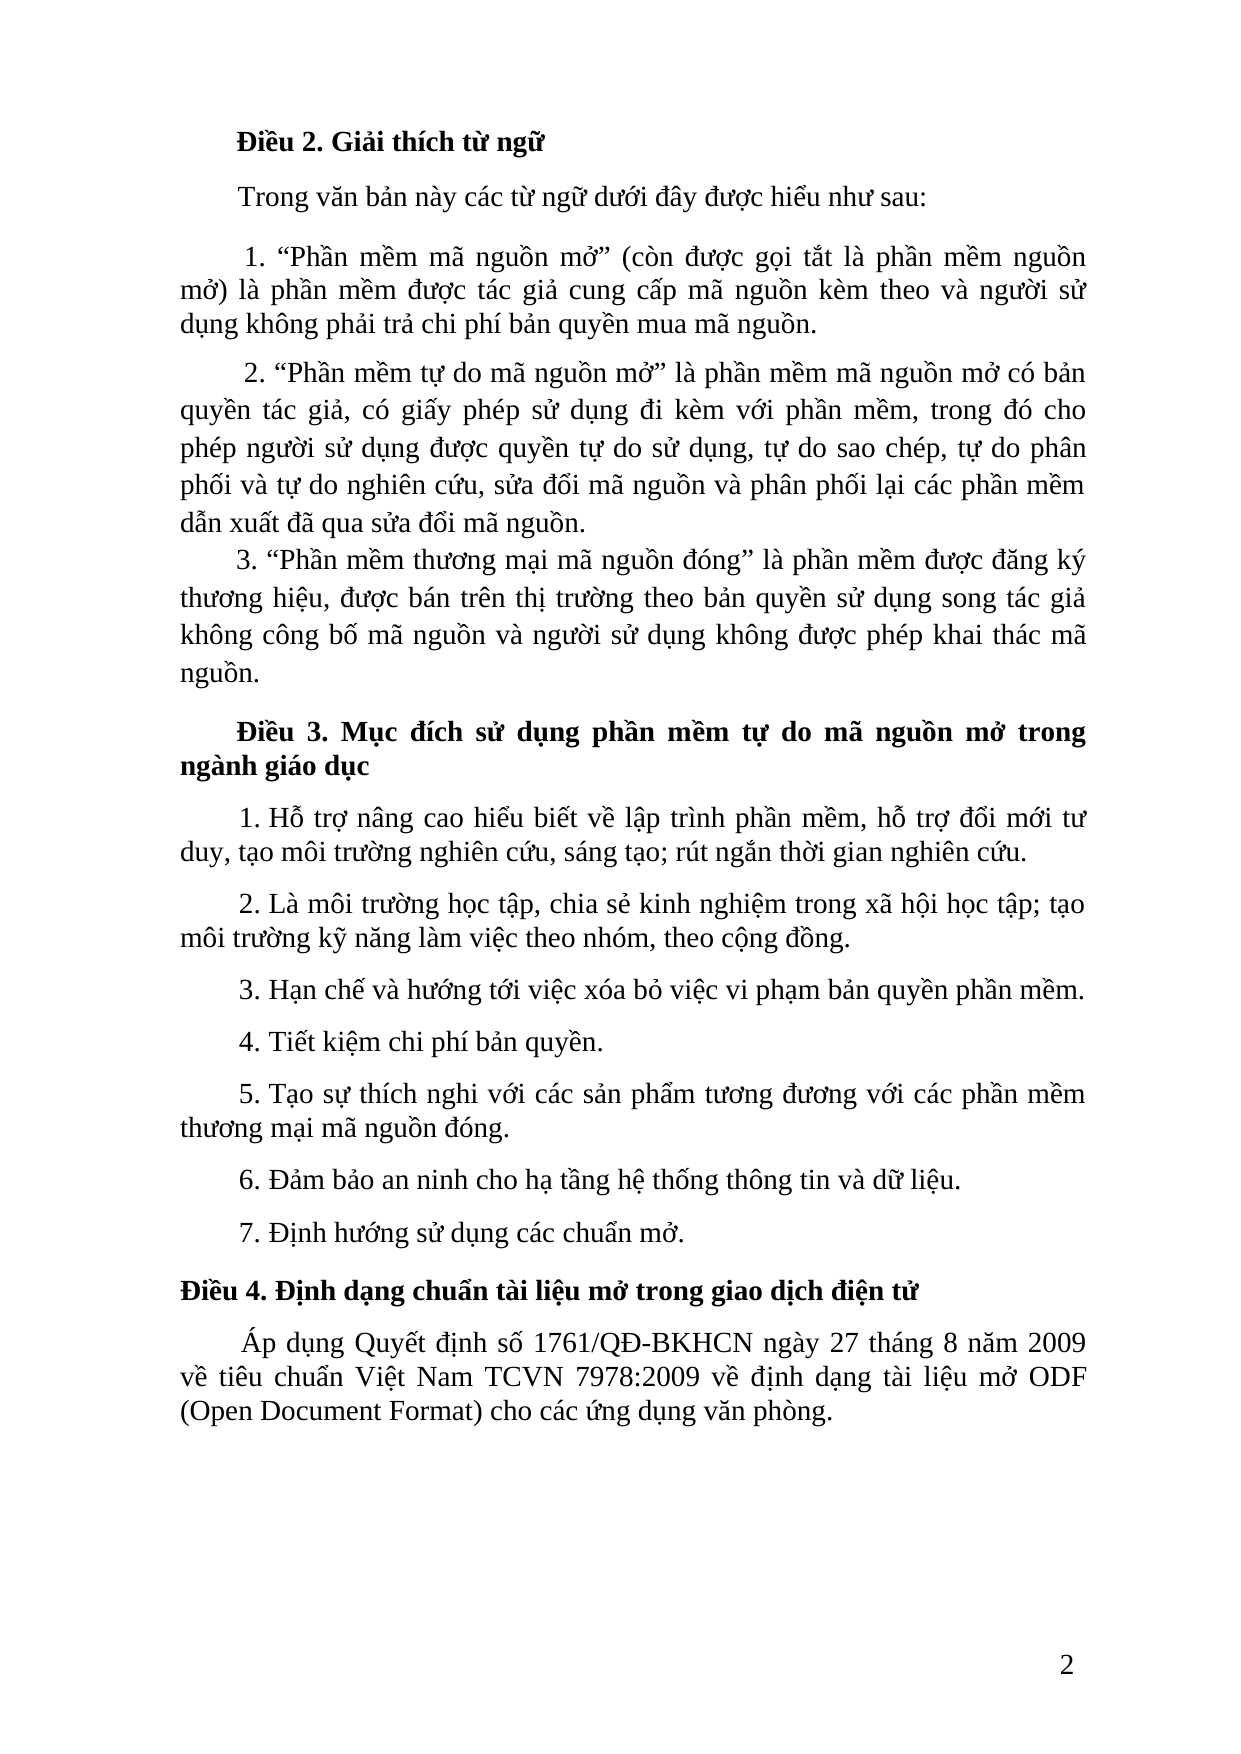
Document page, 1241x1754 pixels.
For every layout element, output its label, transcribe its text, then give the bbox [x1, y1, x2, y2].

list Điều 4. Định dạng chuẩn tài liệu mở trong giao dịch điện tử [155, 1273, 1087, 1307]
text Điều 3. Mục đích sử dụng phần mềm tự do mã nguồn mở trong ngành giáo dục [180, 714, 1087, 782]
text 1. “Phần mềm mã nguồn mở” (còn được gọi tắt là phần mềm nguồn mở) là phần mềm được tác giả cung cấp mã nguồn kèm theo và người sử dụng không phải trả chi phí bản quyền mua mã nguồn. [180, 239, 1087, 339]
list Trong văn bản này các từ ngữ dưới đây được hiểu như sau: [237, 176, 1087, 214]
list Áp dụng Quyết định số 1761/QĐ-BKHCN ngày 27 tháng 8 năm 2009 về tiêu chuẩn Việt Nam TCVN 7978:2009 về định dạng tài liệu mở ODF (Open Document Format) cho các ứng dụng văn phòng. [180, 1326, 1087, 1426]
list Tiết kiệm chi phí bản quyền. [180, 1024, 1087, 1058]
list Là môi trường học tập, chia sẻ kinh nghiệm trong xã hội học tập; tạo môi trường kỹ năng làm việc theo nhóm, theo cộng đồng. [180, 886, 1087, 953]
list Hạn chế và hướng tới việc xóa bỏ việc vi phạm bản quyền phần mềm. [180, 972, 1087, 1006]
list Định hướng sử dụng các chuẩn mở. [180, 1215, 1087, 1248]
list 3. “Phần mềm thương mại mã nguồn đóng” là phần mềm được đăng ký thương hiệu, được bán trên thị trường theo bản quyền sử dụng song tác giả không công bố mã nguồn và người sử dụng không được phép khai thác mã nguồn. [180, 539, 1087, 689]
list Tạo sự thích nghi với các sản phẩm tương đương với các phần mềm thương mại mã nguồn đóng. [180, 1077, 1087, 1144]
text Điều 2. Giải thích từ ngữ [180, 124, 1087, 158]
text 2. “Phần mềm tự do mã nguồn mở” là phần mềm mã nguồn mở có bản quyền tác giả, có giấy phép sử dụng đi kèm với phần mềm, trong đó cho phép người sử dụng được quyền tự do sử dụng, tự do sao chép, tự do phân phối và tự do nghiên cứu, sửa đổi mã nguồn và phân phối lại các phần mềm dẫn xuất đã qua sửa đổi mã nguồn. [180, 352, 1087, 539]
list Đảm bảo an ninh cho hạ tầng hệ thống thông tin và dữ liệu. [180, 1162, 1087, 1196]
list Hỗ trợ nâng cao hiểu biết về lập trình phần mềm, hỗ trợ đổi mới tư duy, tạo môi trường nghiên cứu, sáng tạo; rút ngắn thời gian nghiên cứu. [180, 800, 1087, 867]
